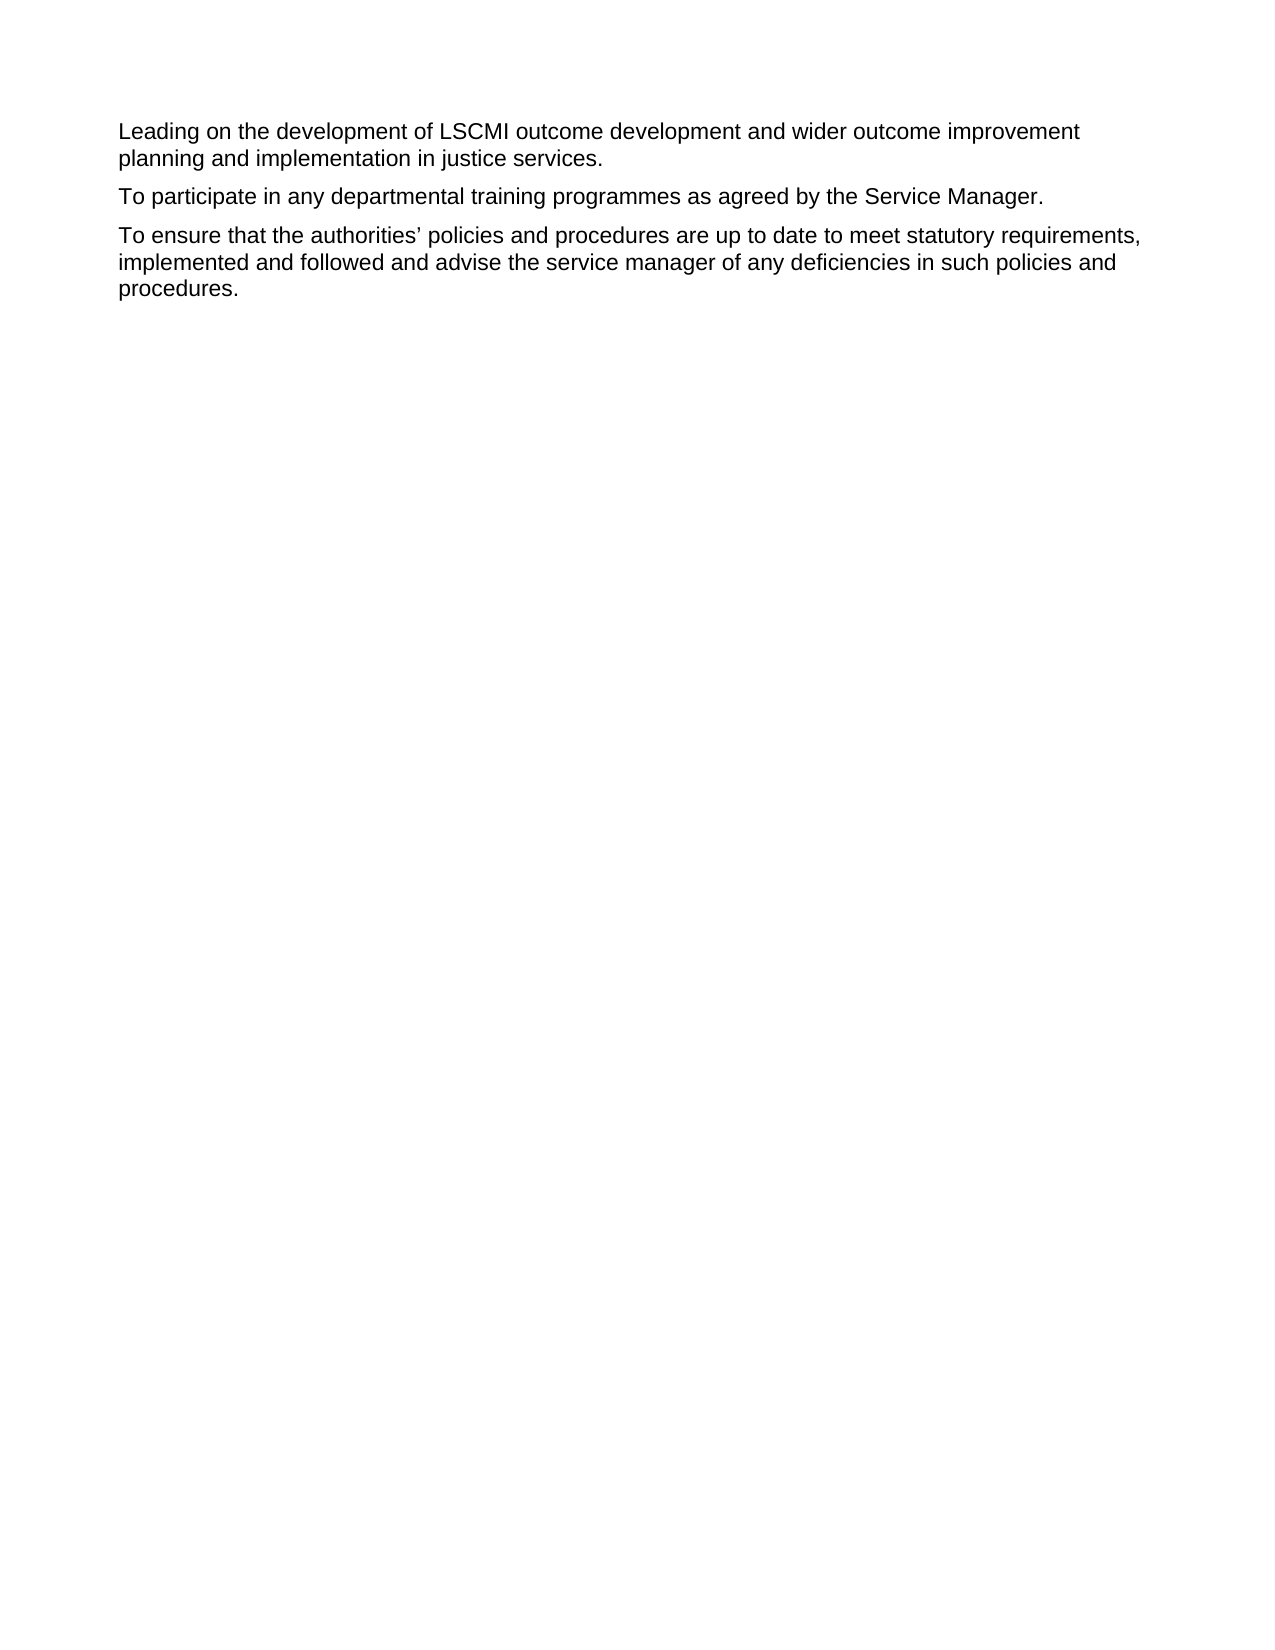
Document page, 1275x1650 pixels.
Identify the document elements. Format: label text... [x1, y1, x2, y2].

text To participate in any departmental training programmes as agreed by the Service Manager. [118, 183, 1157, 210]
text Leading on the development of LSCMI outcome development and wider outcome improvement planning and implementation in justice services. [118, 118, 1157, 171]
text To ensure that the authorities’ policies and procedures are up to date to meet statutory requirements, implemented and followed and advise the service manager of any deficiencies in such policies and procedures. [118, 222, 1157, 301]
